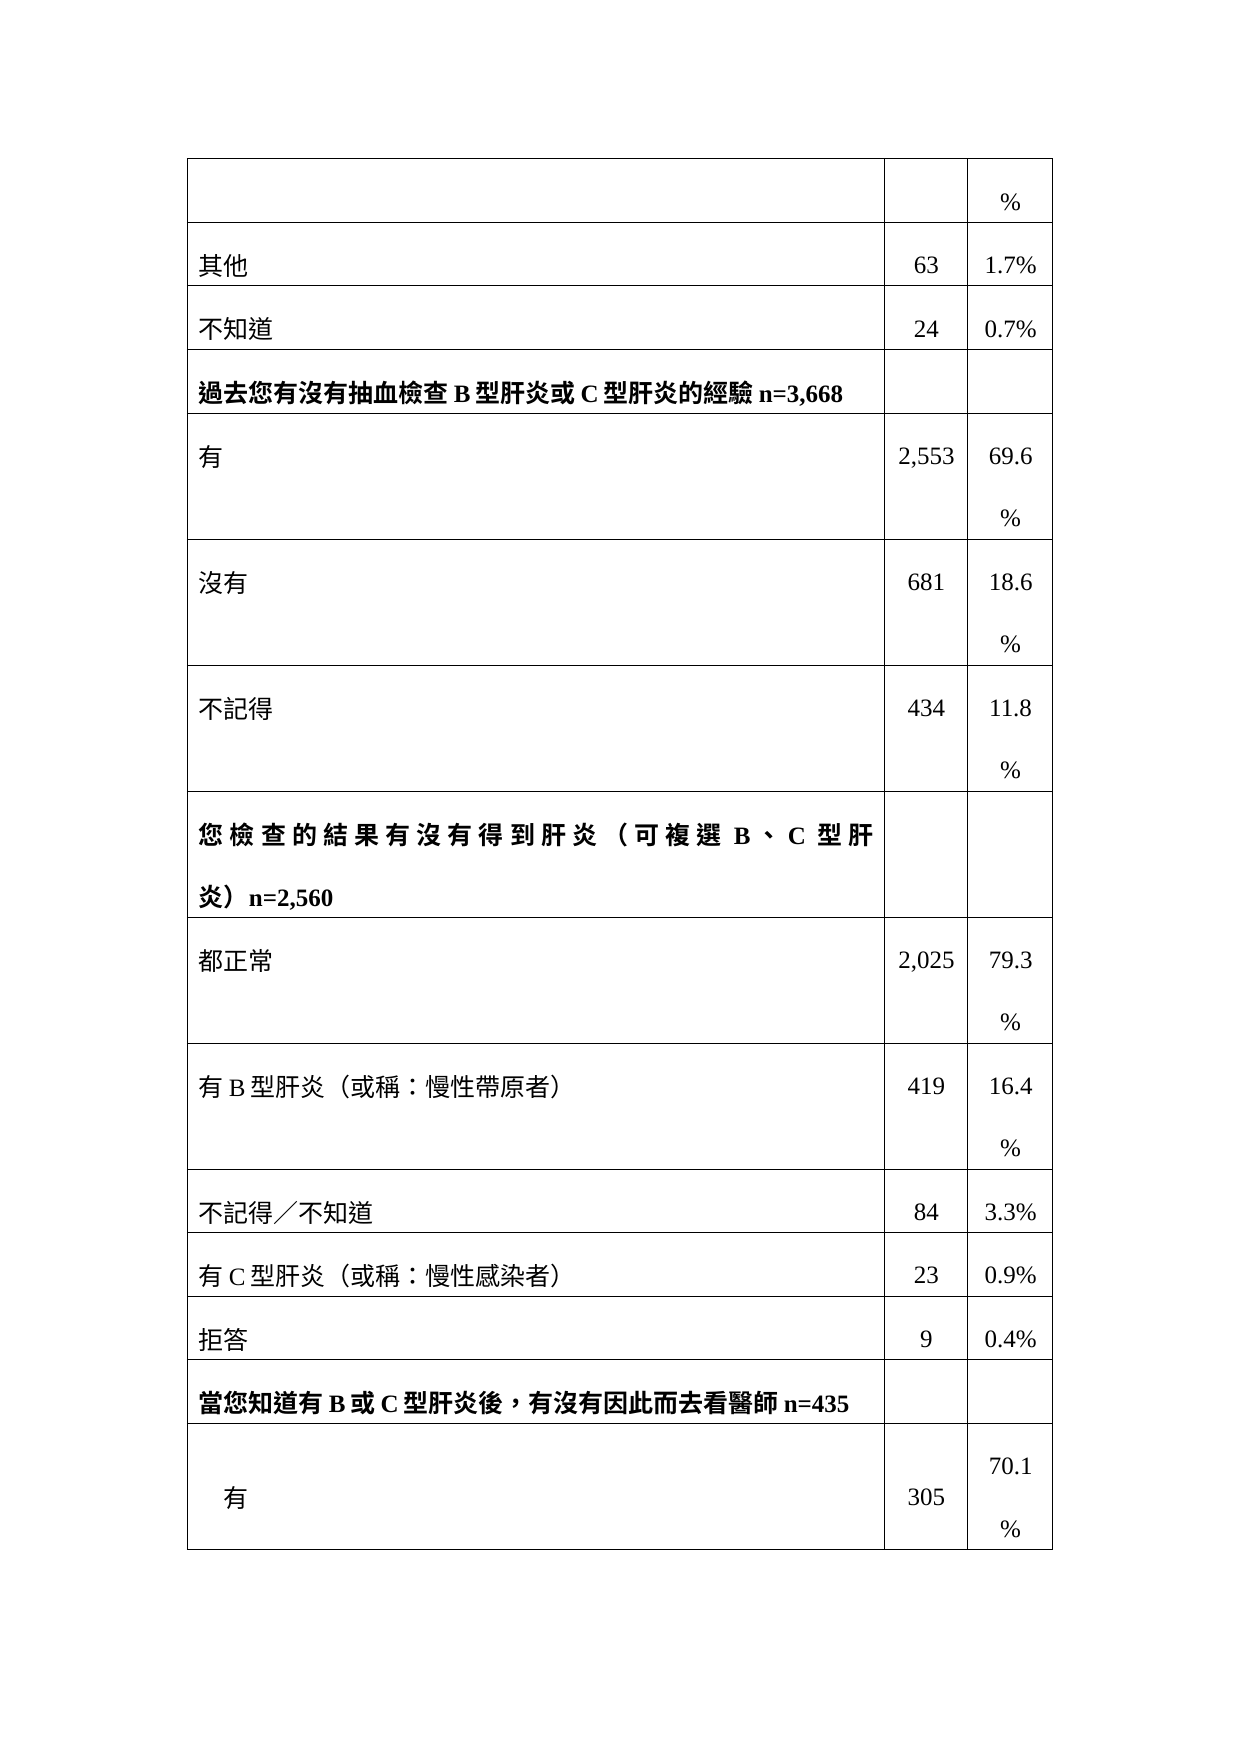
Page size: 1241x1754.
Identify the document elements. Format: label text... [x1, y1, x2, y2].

table_cell 69.6% [968, 414, 1052, 538]
table_cell 18.6% [968, 540, 1052, 664]
table_cell 70.1% [968, 1424, 1052, 1549]
table_cell 23 [885, 1233, 967, 1296]
table_cell 0.4% [968, 1297, 1052, 1359]
table_cell 11.8% [968, 666, 1052, 791]
table_cell 0.9% [968, 1233, 1052, 1296]
table_cell 84 [885, 1170, 967, 1232]
table_cell 79.3% [968, 918, 1052, 1043]
table_cell 有B型肝炎（或稱：慢性帶原者） [188, 1044, 884, 1169]
table_cell 有 [188, 1424, 884, 1549]
table_cell [885, 792, 967, 917]
table_cell 不記得 [188, 666, 884, 791]
table_cell 拒答 [188, 1297, 884, 1359]
table_cell [968, 350, 1052, 412]
table_cell [885, 1360, 967, 1423]
table_cell 1.7% [968, 223, 1052, 285]
table_cell 您檢查的結果有沒有得到肝炎（可複選B、C型肝炎）n=2,560 [188, 792, 884, 917]
table_cell [885, 350, 967, 412]
table_cell [885, 159, 967, 222]
table_cell 2,553 [885, 414, 967, 538]
table_cell 不知道 [188, 286, 884, 349]
table_cell 有 [188, 414, 884, 538]
table_cell 當您知道有B或C型肝炎後，有沒有因此而去看醫師n=435 [188, 1360, 884, 1423]
table_cell 2,025 [885, 918, 967, 1043]
table_cell 過去您有沒有抽血檢查B型肝炎或C型肝炎的經驗n=3,668 [188, 350, 884, 412]
table_cell 63 [885, 223, 967, 285]
table_cell 16.4% [968, 1044, 1052, 1169]
table_cell 不記得∕不知道 [188, 1170, 884, 1232]
table_cell [188, 159, 884, 222]
table_cell 419 [885, 1044, 967, 1169]
table_cell 0.7% [968, 286, 1052, 349]
table_cell 305 [885, 1424, 967, 1549]
table_cell [968, 1360, 1052, 1423]
table_cell 24 [885, 286, 967, 349]
table_cell % [968, 159, 1052, 222]
table_cell 681 [885, 540, 967, 664]
table_cell 沒有 [188, 540, 884, 664]
table_cell 3.3% [968, 1170, 1052, 1232]
table_cell 都正常 [188, 918, 884, 1043]
table_cell 其他 [188, 223, 884, 285]
table_cell 9 [885, 1297, 967, 1359]
table_cell 有C型肝炎（或稱：慢性感染者） [188, 1233, 884, 1296]
table_cell [968, 792, 1052, 917]
table_cell 434 [885, 666, 967, 791]
